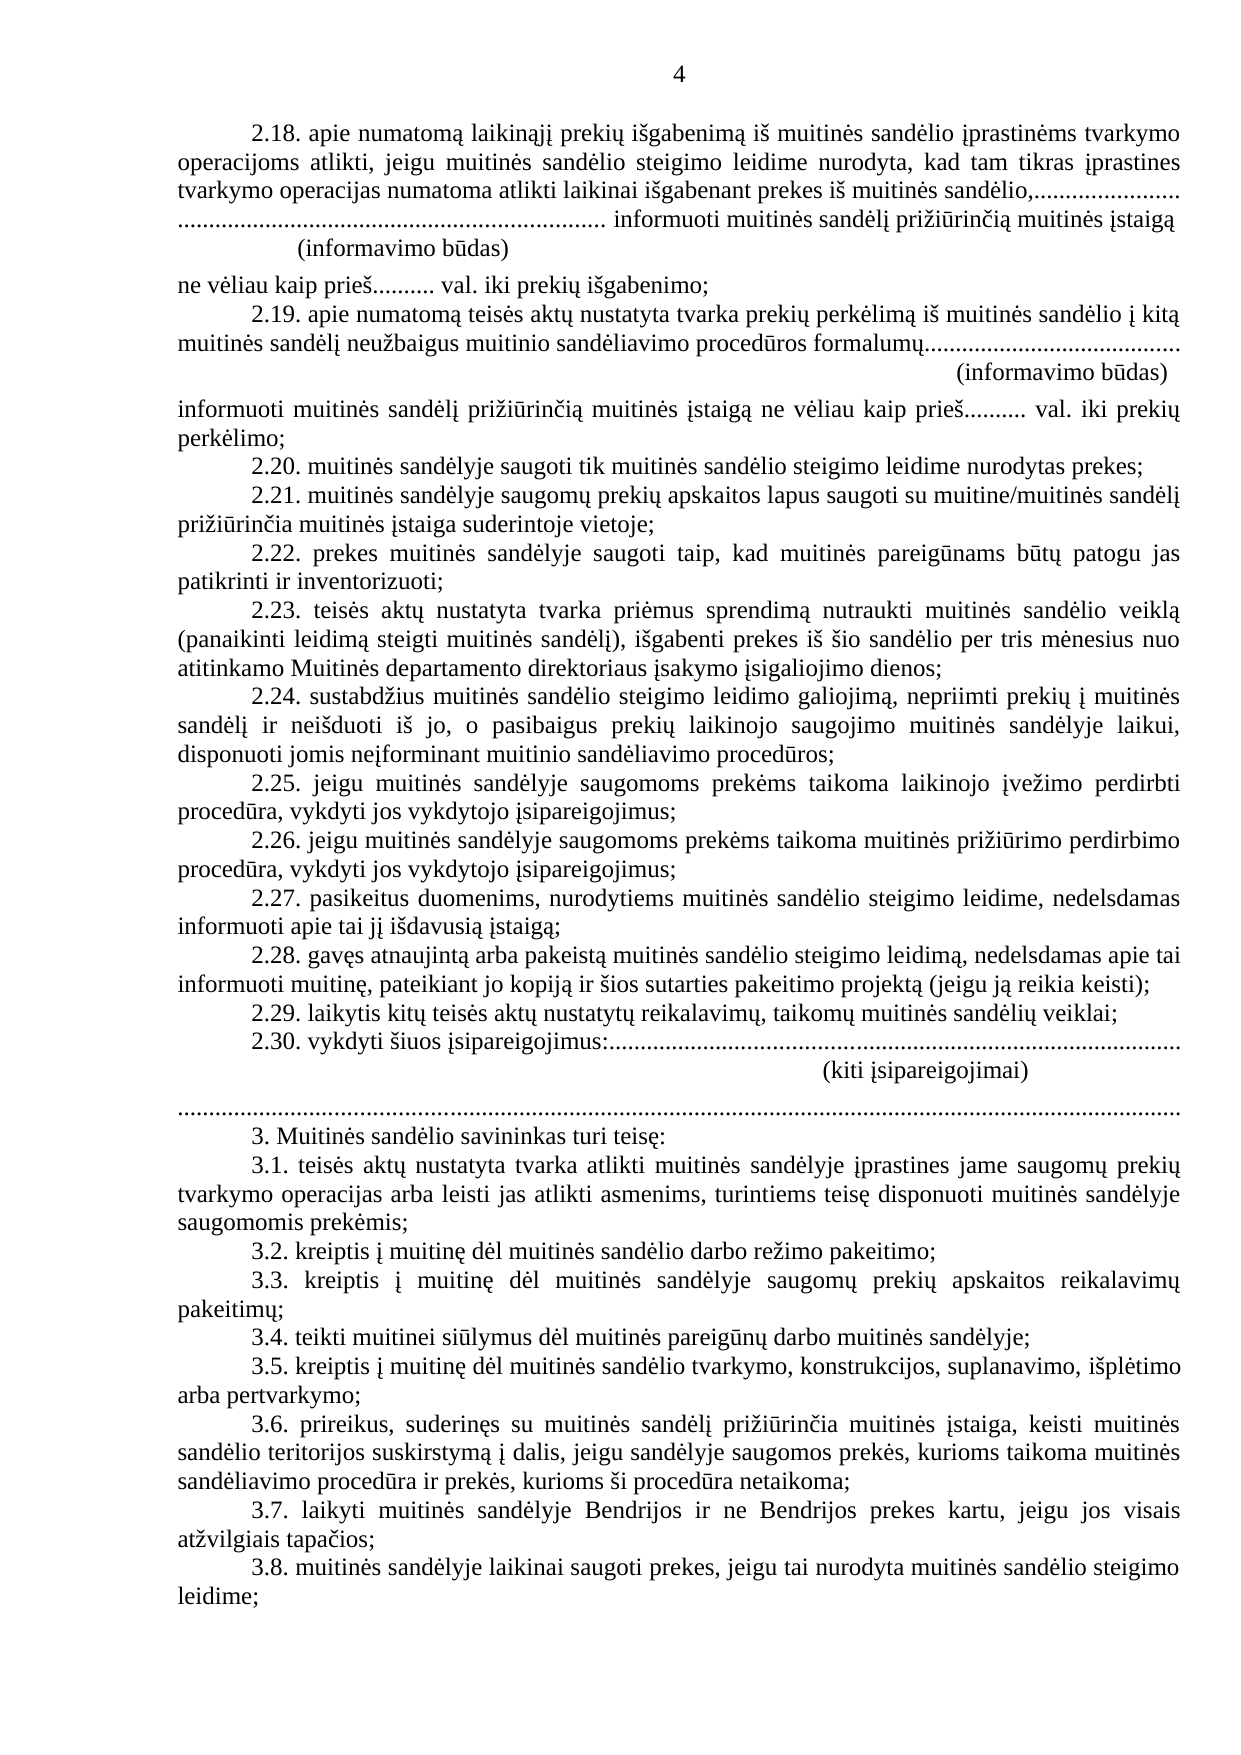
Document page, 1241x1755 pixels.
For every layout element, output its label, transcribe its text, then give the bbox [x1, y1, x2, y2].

text 3.8. muitinės sandėlyje laikinai saugoti prekes, jeigu tai nurodyta muitinės sandėlio steigimo leidime; [177, 1552, 1181, 1610]
text informuoti muitinės sandėlį prižiūrinčią muitinės įstaigą [177, 204, 1181, 233]
text 3.4. teikti muitinei siūlymus dėl muitinės pareigūnų darbo muitinės sandėlyje; [177, 1322, 1181, 1351]
text 2.30. vykdyti šiuos įsipareigojimus: .................................................... [177, 1026, 1181, 1055]
text 3.6. prireikus, suderinęs su muitinės sandėlį prižiūrinčia muitinės įstaiga, keisti muitinės sandėlio teritorijos suskirstymą į dalis, jeigu sandėlyje saugomos prekės, kurioms taikoma muitinės sandėliavimo procedūra ir prekės, kurioms ši procedūra netaikoma; [177, 1409, 1181, 1495]
text 2.21. muitinės sandėlyje saugomų prekių apskaitos lapus saugoti su muitine/muitinės sandėlį prižiūrinčia muitinės įstaiga suderintoje vietoje; [177, 480, 1181, 538]
text 2.25. jeigu muitinės sandėlyje saugomoms prekėms taikoma laikinojo įvežimo perdirbti procedūra, vykdyti jos vykdytojo įsipareigojimus; [177, 768, 1181, 825]
text (informavimo būdas) [177, 233, 1181, 270]
text 2.18. apie numatomą laikinąjį prekių išgabenimą iš muitinės sandėlio įprastinėms tvarkymo operacijoms atlikti, jeigu muitinės sandėlio steigimo leidime nurodyta, kad tam tikras įprastines tvarkymo operacijas numatoma atlikti laikinai išgabenant prekes iš muitinės sandėlio, [177, 118, 1181, 204]
text 3.7. laikyti muitinės sandėlyje Bendrijos ir ne Bendrijos prekes kartu, jeigu jos visais atžvilgiais tapačios; [177, 1495, 1181, 1552]
text 2.19. apie numatomą teisės aktų nustatyta tvarka prekių perkėlimą iš muitinės sandėlio į kitą muitinės sandėlį neužbaigus muitinio sandėliavimo procedūros formalumų [177, 299, 1181, 357]
text 2.27. pasikeitus duomenims, nurodytiems muitinės sandėlio steigimo leidime, nedelsdamas informuoti apie tai jį išdavusią įstaigą; [177, 883, 1181, 940]
text 3.5. kreiptis į muitinę dėl muitinės sandėlio tvarkymo, konstrukcijos, suplanavimo, išplėtimo arba pertvarkymo; [177, 1351, 1181, 1409]
text informuoti muitinės sandėlį prižiūrinčią muitinės įstaigą ne vėliau kaip prieš.......... val. iki prekių perkėlimo; [177, 394, 1181, 451]
text 2.28. gavęs atnaujintą arba pakeistą muitinės sandėlio steigimo leidimą, nedelsdamas apie tai informuoti muitinę, pateikiant jo kopiją ir šios sutarties pakeitimo projektą (jeigu ją reikia keisti); [177, 940, 1181, 998]
text 3.1. teisės aktų nustatyta tvarka atlikti muitinės sandėlyje įprastines jame saugomų prekių tvarkymo operacijas arba leisti jas atlikti asmenims, turintiems teisę disponuoti muitinės sandėlyje saugomomis prekėmis; [177, 1150, 1181, 1236]
text 2.23. teisės aktų nustatyta tvarka priėmus sprendimą nutraukti muitinės sandėlio veiklą (panaikinti leidimą steigti muitinės sandėlį), išgabenti prekes iš šio sandėlio per tris mėnesius nuo atitinkamo Muitinės departamento direktoriaus įsakymo įsigaliojimo dienos; [177, 595, 1181, 681]
text 3.2. kreiptis į muitinę dėl muitinės sandėlio darbo režimo pakeitimo; [177, 1236, 1181, 1265]
text ne vėliau kaip prieš.......... val. iki prekių išgabenimo; [177, 270, 1181, 299]
text 3.3. kreiptis į muitinę dėl muitinės sandėlyje saugomų prekių apskaitos reikalavimų pakeitimų; [177, 1265, 1181, 1322]
text (kiti įsipareigojimai) [177, 1055, 1181, 1092]
text (informavimo būdas) [177, 357, 1181, 394]
text 2.29. laikytis kitų teisės aktų nustatytų reikalavimų, taikomų muitinės sandėlių veiklai; [177, 998, 1181, 1026]
text ..................................................................................................................... [177, 1092, 1181, 1121]
text 2.26. jeigu muitinės sandėlyje saugomoms prekėms taikoma muitinės prižiūrimo perdirbimo procedūra, vykdyti jos vykdytojo įsipareigojimus; [177, 825, 1181, 883]
text 2.22. prekes muitinės sandėlyje saugoti taip, kad muitinės pareigūnams būtų patogu jas patikrinti ir inventorizuoti; [177, 538, 1181, 595]
text 2.24. sustabdžius muitinės sandėlio steigimo leidimo galiojimą, nepriimti prekių į muitinės sandėlį ir neišduoti iš jo, o pasibaigus prekių laikinojo saugojimo muitinės sandėlyje laikui, disponuoti jomis neįforminant muitinio sandėliavimo procedūros; [177, 681, 1181, 768]
text 3. Muitinės sandėlio savininkas turi teisę: [177, 1121, 1181, 1150]
text 2.20. muitinės sandėlyje saugoti tik muitinės sandėlio steigimo leidime nurodytas prekes; [177, 451, 1181, 480]
